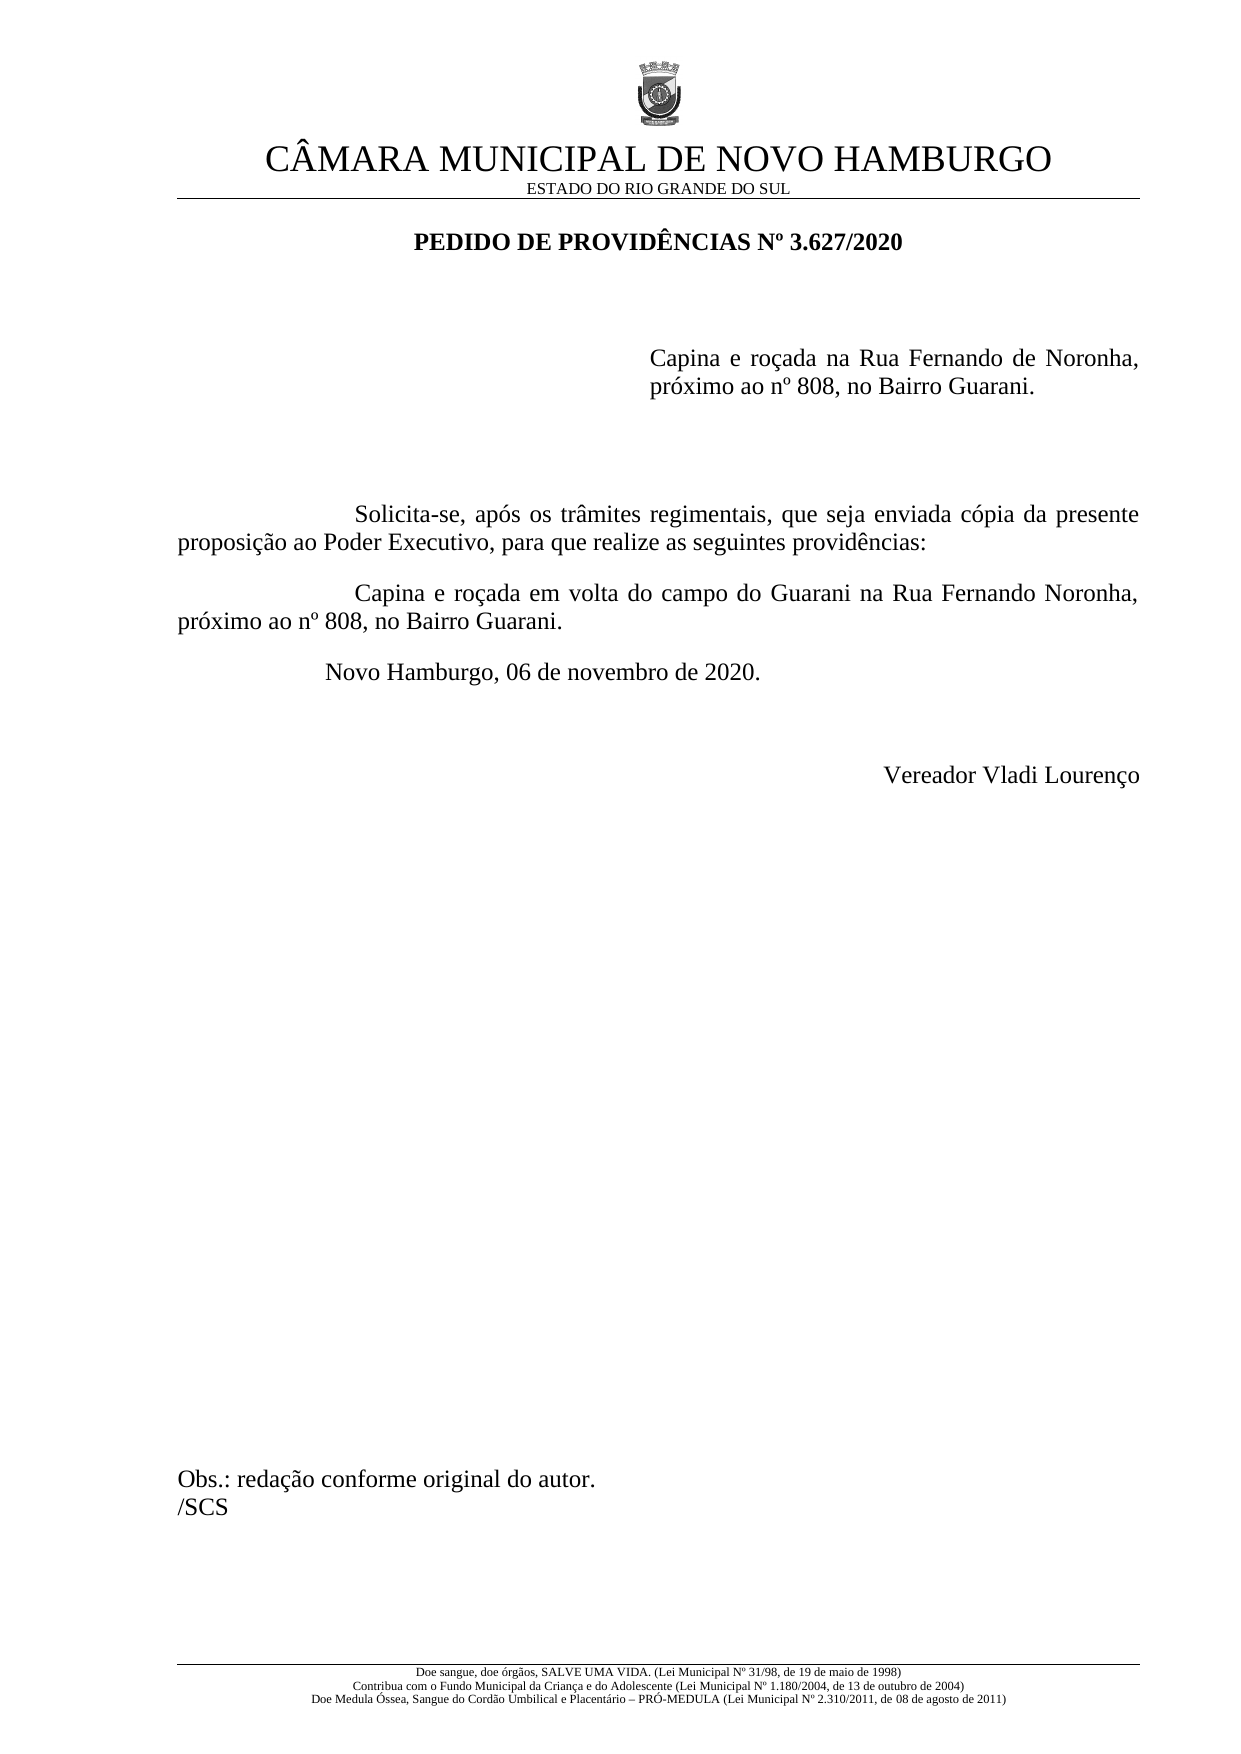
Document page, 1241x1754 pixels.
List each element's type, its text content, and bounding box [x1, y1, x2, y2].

text Obs.: redação conforme original do autor. [177, 1465, 1140, 1493]
text PEDIDO DE PROVIDÊNCIAS Nº 3.627/2020 [177, 228, 1140, 256]
text Novo Hamburgo, 06 de novembro de 2020. [177, 658, 1140, 686]
text Vereador Vladi Lourenço [177, 761, 1140, 788]
text Capina e roçada em volta do campo do Guarani na Rua Fernando Noronha, próximo ao nº 808, no Bairro Guarani. [177, 579, 1140, 635]
text /SCS [177, 1493, 1140, 1521]
text Capina e roçada na Rua Fernando de Noronha, próximo ao nº 808, no Bairro Guarani. [649, 344, 1140, 400]
text Solicita-se, após os trâmites regimentais, que seja enviada cópia da presente proposição ao Poder Executivo, para que realize as seguintes providências: [177, 500, 1140, 556]
